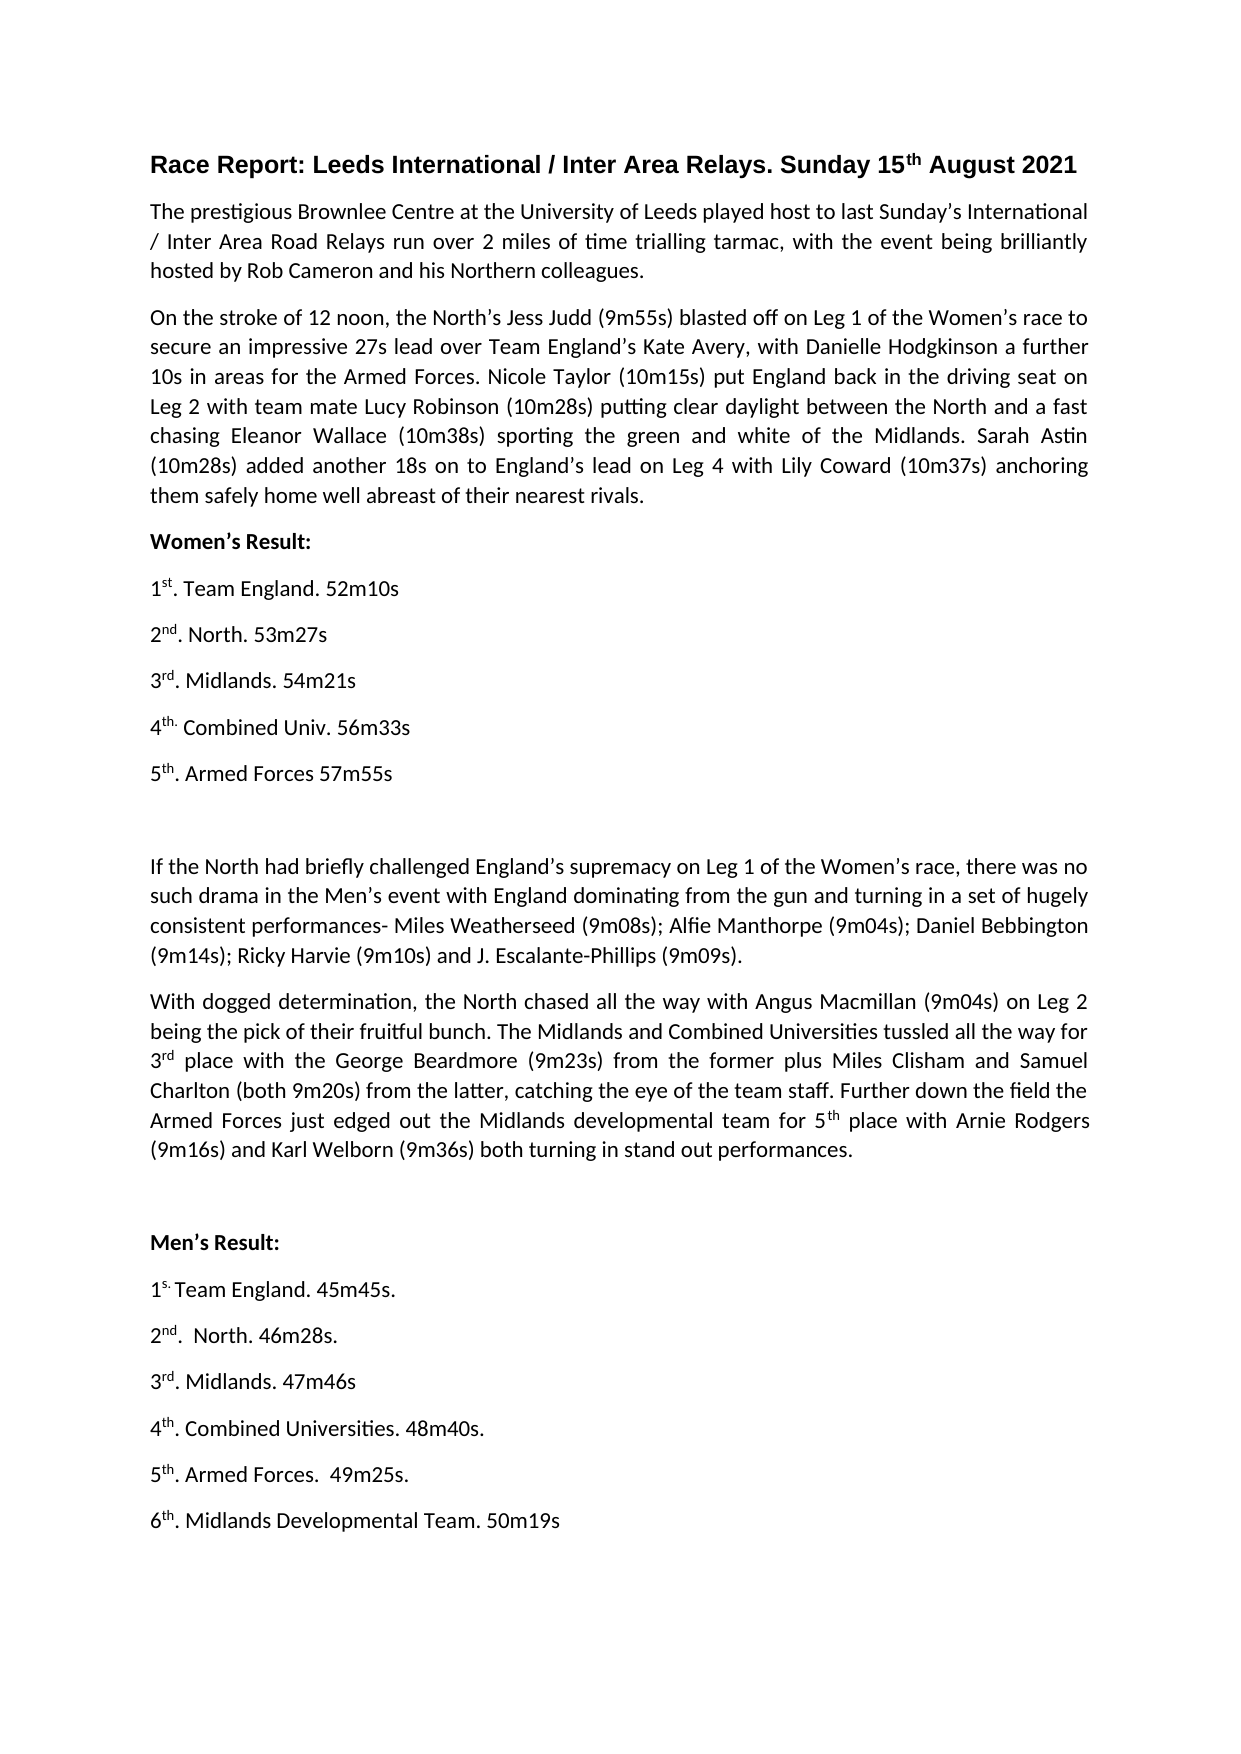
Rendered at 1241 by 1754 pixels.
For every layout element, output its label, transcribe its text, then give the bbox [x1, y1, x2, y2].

text The prestigious Brownlee Centre at the University of Leeds played host to last Sunday’s International / Inter Area Road Relays run over 2 miles of time trialling tarmac, with the event being brilliantly hosted by Rob Cameron and his Northern colleagues. [150, 197, 1090, 284]
text Women’s Result: [150, 527, 1090, 555]
text 5th. Armed Forces. 49m25s. [150, 1460, 1090, 1488]
text With dogged determination, the North chased all the way with Angus Macmillan (9m04s) on Leg 2 being the pick of their fruitful bunch. The Midlands and Combined Universities tussled all the way for 3rd place with the George Beardmore (9m23s) from the former plus Miles Clisham and Samuel Charlton (both 9m20s) from the latter, catching the eye of the team staff. Further down the field the Armed Forces just edged out the Midlands developmental team for 5th place with Arnie Rodgers (9m16s) and Karl Welborn (9m36s) both turning in stand out performances. [150, 987, 1090, 1164]
text On the stroke of 12 noon, the North’s Jess Judd (9m55s) blasted off on Leg 1 of the Women’s race to secure an impressive 27s lead over Team England’s Kate Avery, with Danielle Hodgkinson a further 10s in areas for the Armed Forces. Nicole Taylor (10m15s) put England back in the driving seat on Leg 2 with team mate Lucy Robinson (10m28s) putting clear daylight between the North and a fast chasing Eleanor Wallace (10m38s) sporting the green and white of the Midlands. Sarah Astin (10m28s) added another 18s on to England’s lead on Leg 4 with Lily Coward (10m37s) anchoring them safely home well abreast of their nearest rivals. [150, 303, 1090, 509]
text 2nd. North. 46m28s. [150, 1321, 1090, 1349]
text 4th. Combined Univ. 56m33s [150, 713, 1090, 741]
text Race Report: Leeds International / Inter Area Relays. Sunday 15th August 2021 [150, 150, 1090, 179]
text 1s. Team England. 45m45s. [150, 1275, 1090, 1303]
text Men’s Result: [150, 1228, 1090, 1256]
text 4th. Combined Universities. 48m40s. [150, 1414, 1090, 1442]
text 6th. Midlands Developmental Team. 50m19s [150, 1506, 1090, 1534]
text 3rd. Midlands. 54m21s [150, 666, 1090, 694]
text 5th. Armed Forces 57m55s [150, 759, 1090, 787]
text 3rd. Midlands. 47m46s [150, 1367, 1090, 1395]
text If the North had briefly challenged England’s supremacy on Leg 1 of the Women’s race, there was no such drama in the Men’s event with England dominating from the gun and turning in a set of hugely consistent performances- Miles Weatherseed (9m08s); Alfie Manthorpe (9m04s); Daniel Bebbington (9m14s); Ricky Harvie (9m10s) and J. Escalante-Phillips (9m09s). [150, 852, 1090, 969]
text 1st. Team England. 52m10s [150, 574, 1090, 602]
text 2nd. North. 53m27s [150, 620, 1090, 648]
